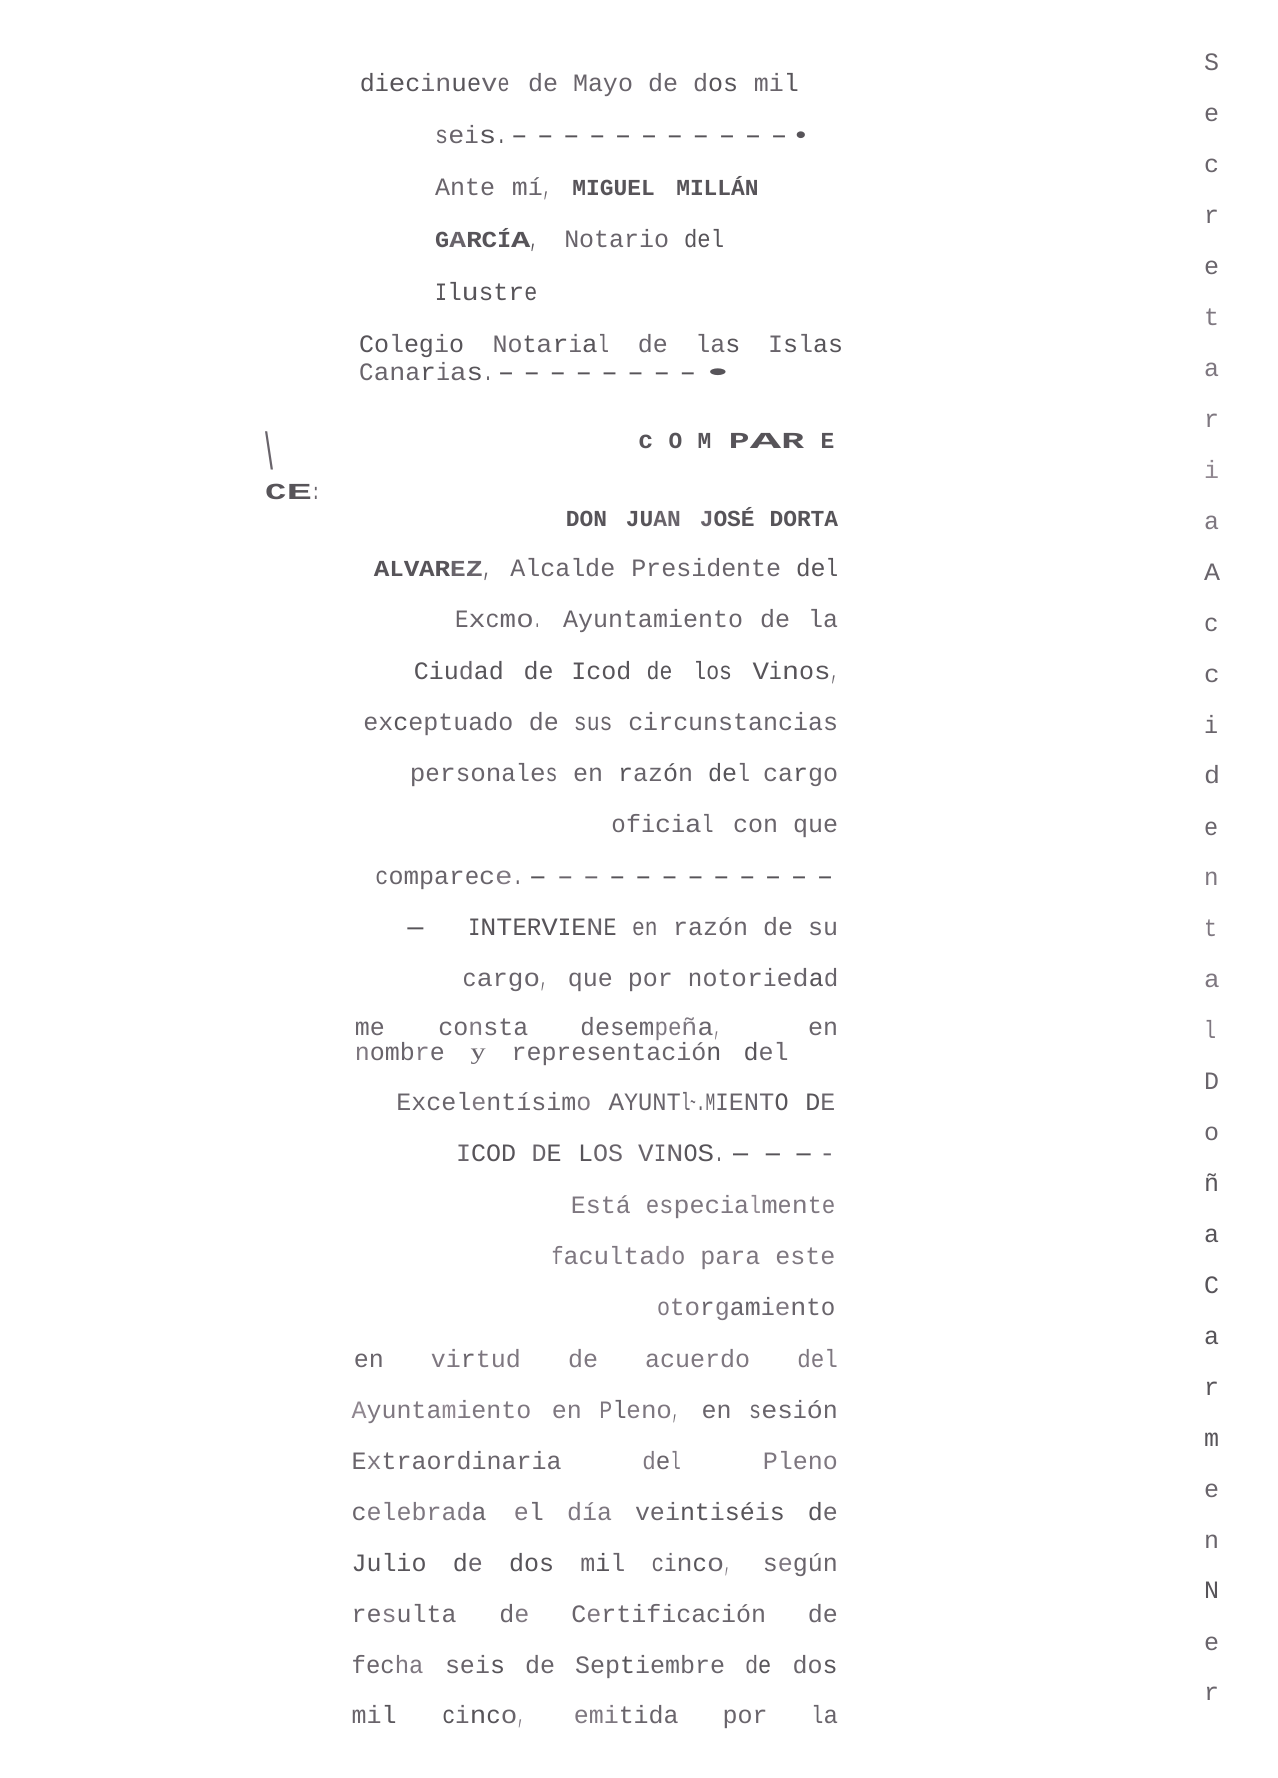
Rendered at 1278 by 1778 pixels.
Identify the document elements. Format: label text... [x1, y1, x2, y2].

text 1 [1204, 1731, 1277, 1748]
text \ c O M PAR E CE: [265, 399, 859, 507]
text DON JUAN JOSÉ DORTA ALVAREZ, Alcalde Presidente del Excmo. Ayuntamiento de la Ciudad de Icod de los Vinos, exceptuado de sus circunstancias personales en razón del cargo oficial con que comparece.------------- INTERVIENE en razón de su cargo, que por notoriedad [353, 507, 838, 994]
text en virtud de acuerdo del Ayuntamiento en Pleno, en sesión Extraordinaria del Pleno celebrada el día veintiséis de Julio de dos mil cinco, según resulta de Certificación de fecha seis de Septiembre de dos mil cinco, emitida por la Secretaria Accidental Doña Carmen Neri Cordobés Sánchez, [1204, 50, 1223, 1708]
text Colegio Notarial de las Islas Canarias.--------• [359, 331, 843, 388]
text diecinueve de Mayo de dos mil seis.-----------• Ante mí, MIGUEL MILLÁN GARCÍA, Notario del Ilustre [359, 50, 846, 310]
text Excelentísimo AYUNTl~.MIENTO DE ICOD DE LOS VINOS.---- Está especialmente facultado para este otorgamiento [350, 1090, 835, 1323]
text en virtud de acuerdo del Ayuntamiento en Pleno, en sesión Extraordinaria del Pleno celebrada el día veintiséis de Julio de dos mil cinco, según resulta de Certificación de fecha seis de Septiembre de dos mil cinco, emitida por la Secretaria Accidental Doña Carmen Neri Cordobés Sánchez, [351, 1347, 838, 1731]
text me consta desempeña, en nombre y representación del [354, 1017, 838, 1067]
